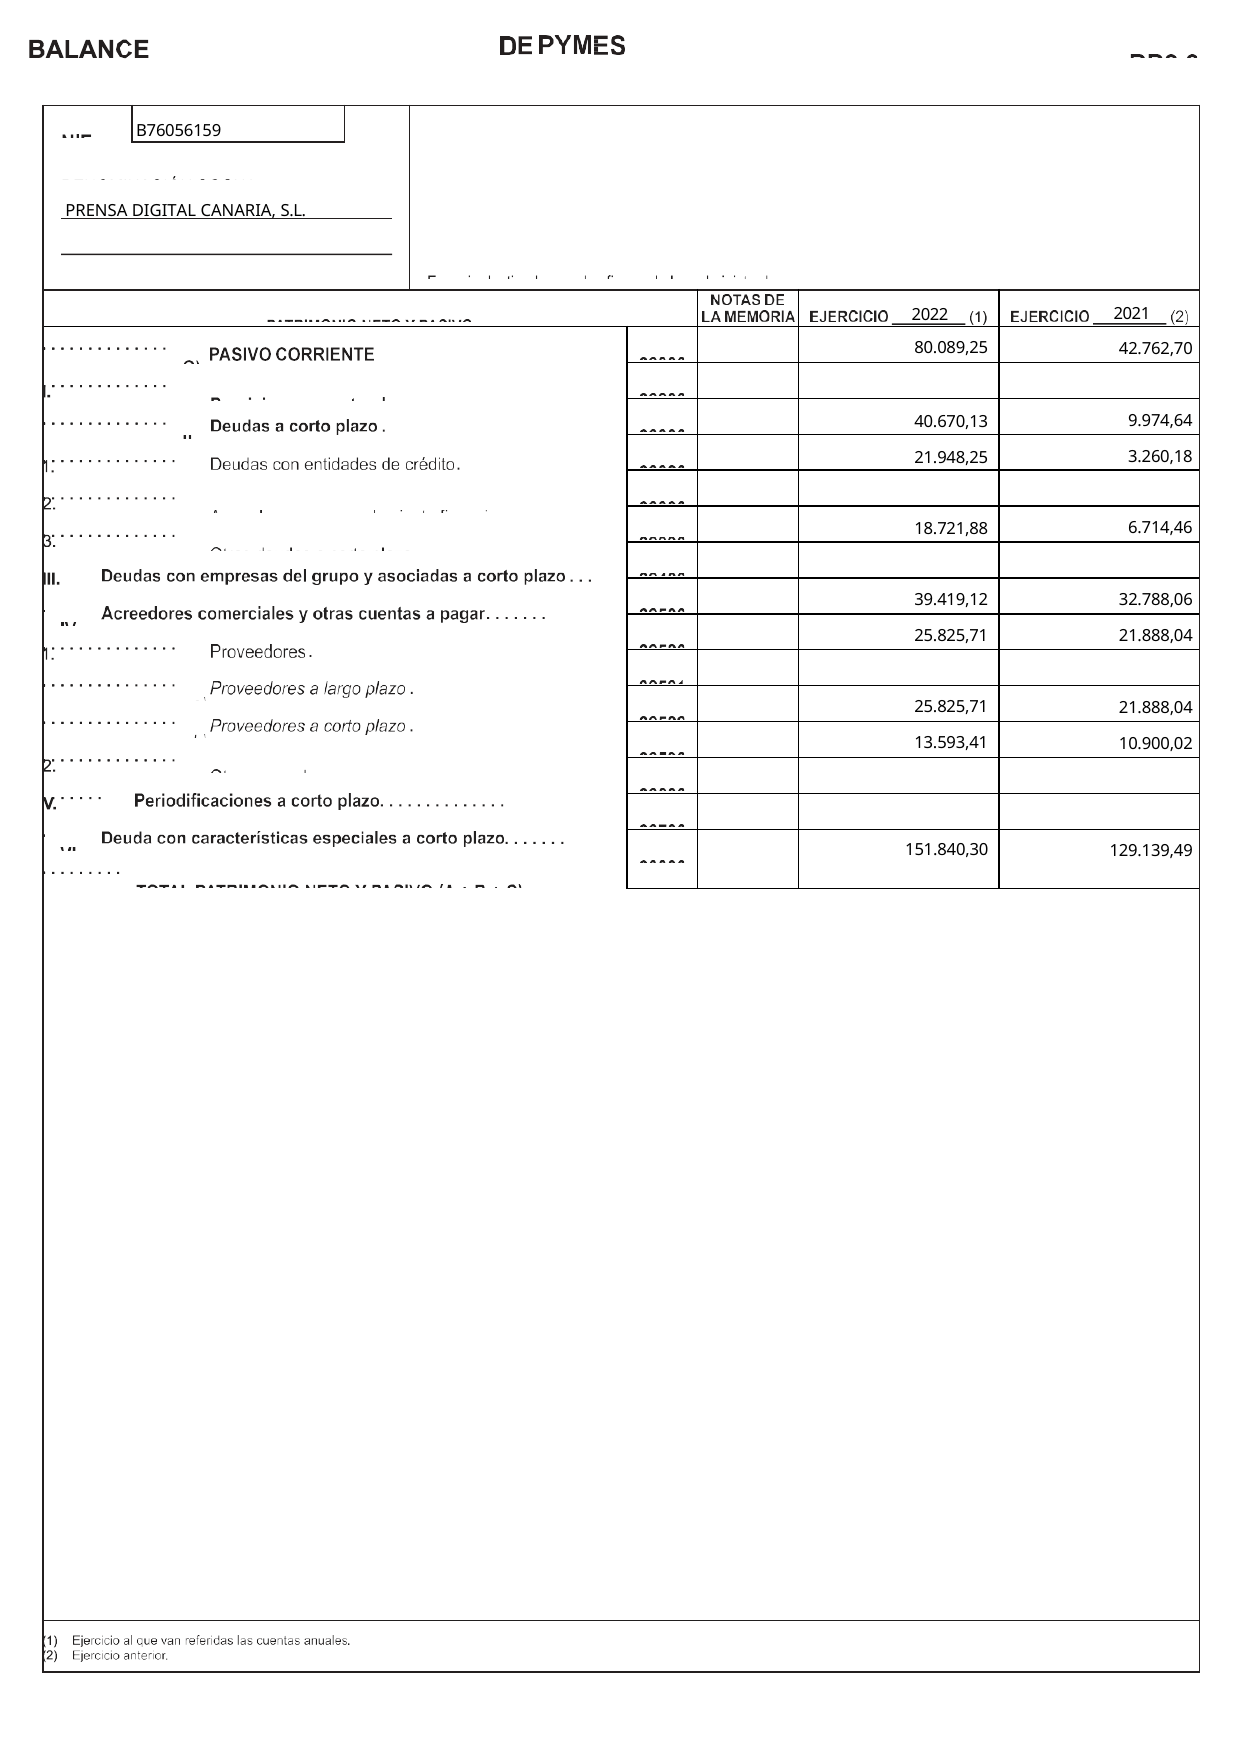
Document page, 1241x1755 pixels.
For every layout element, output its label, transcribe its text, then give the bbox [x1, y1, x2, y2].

table_cell 25.825,71 [799, 686, 998, 721]
table_cell 21.888,04 [1000, 686, 1199, 721]
table_cell 42.762,70 [1000, 327, 1199, 362]
table_cell [628, 507, 697, 541]
table_cell [698, 327, 798, 362]
table_cell [698, 758, 798, 792]
table_cell [1000, 758, 1199, 792]
table_cell [698, 794, 798, 828]
table_header [345, 106, 409, 141]
table_cell 6.714,46 [1000, 507, 1199, 541]
table_cell [698, 543, 798, 577]
table_cell 40.670,13 [799, 399, 998, 433]
table_cell [628, 722, 697, 757]
table_cell [628, 471, 697, 505]
table_cell [628, 650, 697, 685]
table_cell 18.721,88 [799, 507, 998, 541]
table_cell 39.419,12 [799, 579, 998, 613]
table_cell 13.593,41 [799, 722, 998, 757]
table_cell [628, 543, 697, 577]
table_cell [44, 291, 697, 326]
table_cell [1000, 794, 1199, 828]
table_cell [799, 363, 998, 397]
table_cell [628, 830, 697, 888]
table_cell [698, 722, 798, 757]
table_cell 21.888,04 [1000, 615, 1199, 649]
table_cell 80.089,25 [799, 327, 998, 362]
table_cell [628, 435, 697, 469]
table_cell 151.840,30 [799, 830, 998, 888]
table_cell 10.900,02 [1000, 722, 1199, 757]
table_cell [698, 579, 798, 613]
table_cell [799, 794, 998, 828]
table_cell [698, 363, 798, 397]
table_cell [698, 615, 798, 649]
table_cell [628, 363, 697, 397]
table_cell [44, 888, 1199, 1620]
table_cell [628, 327, 697, 362]
table_cell 32.788,06 [1000, 579, 1199, 613]
table_cell [698, 650, 798, 685]
table_cell 25.825,71 [799, 615, 998, 649]
table_cell 129.139,49 [1000, 830, 1199, 888]
table_cell [799, 650, 998, 685]
table_cell 21.948,25 [799, 435, 998, 469]
table_cell [1000, 471, 1199, 505]
table_header [44, 106, 131, 141]
table_cell [1000, 363, 1199, 397]
table_cell 9.974,64 [1000, 399, 1199, 433]
table_cell [628, 758, 697, 792]
table_header B76056159 [133, 106, 344, 141]
table_cell [44, 327, 626, 888]
table_cell [44, 1621, 1199, 1671]
table_cell [799, 471, 998, 505]
table_cell [698, 471, 798, 505]
table_cell [628, 686, 697, 721]
table_cell [698, 830, 798, 888]
table_cell [698, 686, 798, 721]
table_cell 3.260,18 [1000, 435, 1199, 469]
table_cell 2022 [799, 291, 998, 326]
table_cell [628, 399, 697, 433]
table_cell [698, 507, 798, 541]
table_header [410, 106, 1199, 289]
table_cell [1000, 543, 1199, 577]
table_cell [1000, 650, 1199, 685]
table_cell [628, 579, 697, 613]
table_cell [698, 291, 798, 326]
table_cell [698, 399, 798, 433]
table_cell [799, 543, 998, 577]
table_cell [698, 435, 798, 469]
table_cell [628, 615, 697, 649]
table_cell PRENSA DIGITAL CANARIA, S.L. [44, 141, 409, 289]
table_cell 2021 [1000, 291, 1199, 326]
table_cell [799, 758, 998, 792]
table_cell [628, 794, 697, 828]
